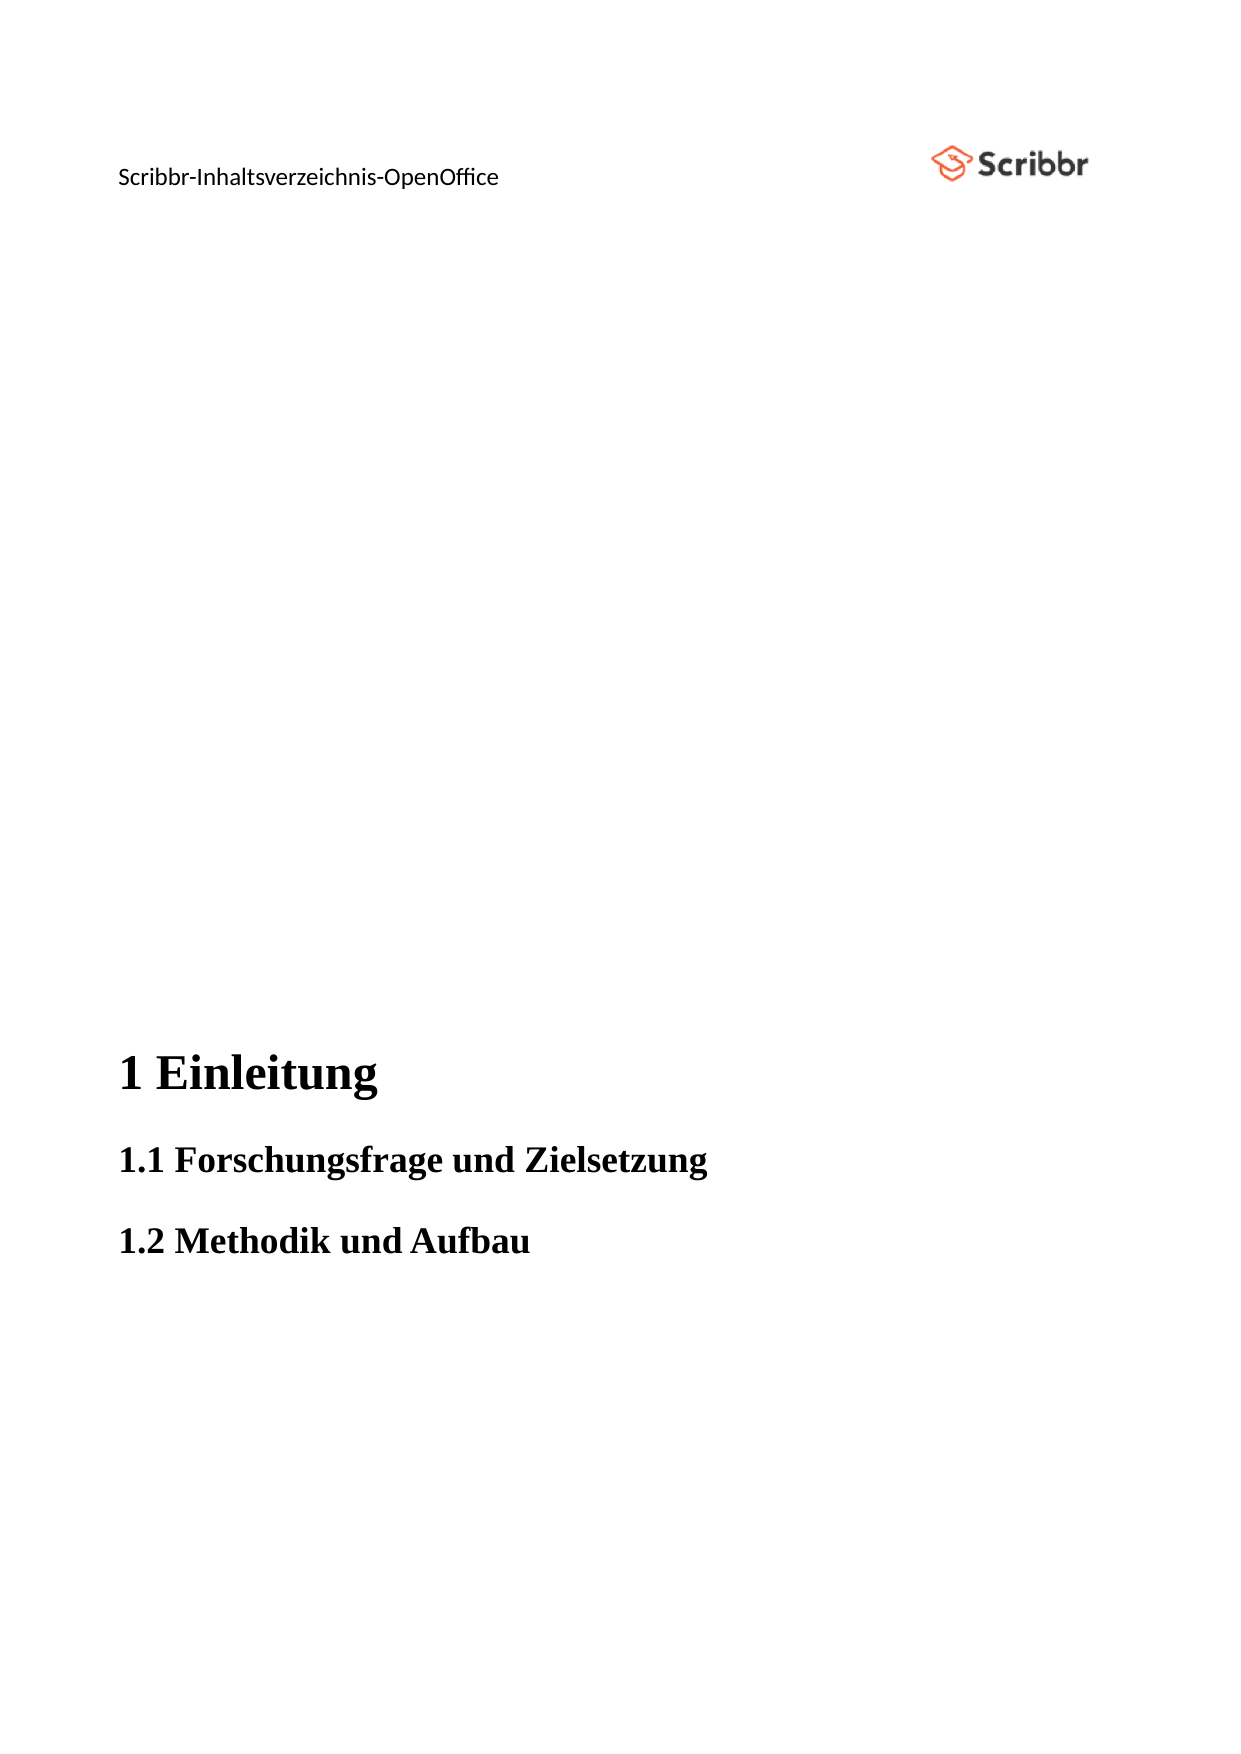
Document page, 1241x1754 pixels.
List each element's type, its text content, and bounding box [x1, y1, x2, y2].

subtitle 1.2 Methodik und Aufbau [118, 1218, 1122, 1261]
subtitle 1 Einleitung [118, 1042, 1122, 1100]
subtitle 1.1 Forschungsfrage und Zielsetzung [118, 1137, 1122, 1181]
picture [906, 123, 1118, 188]
